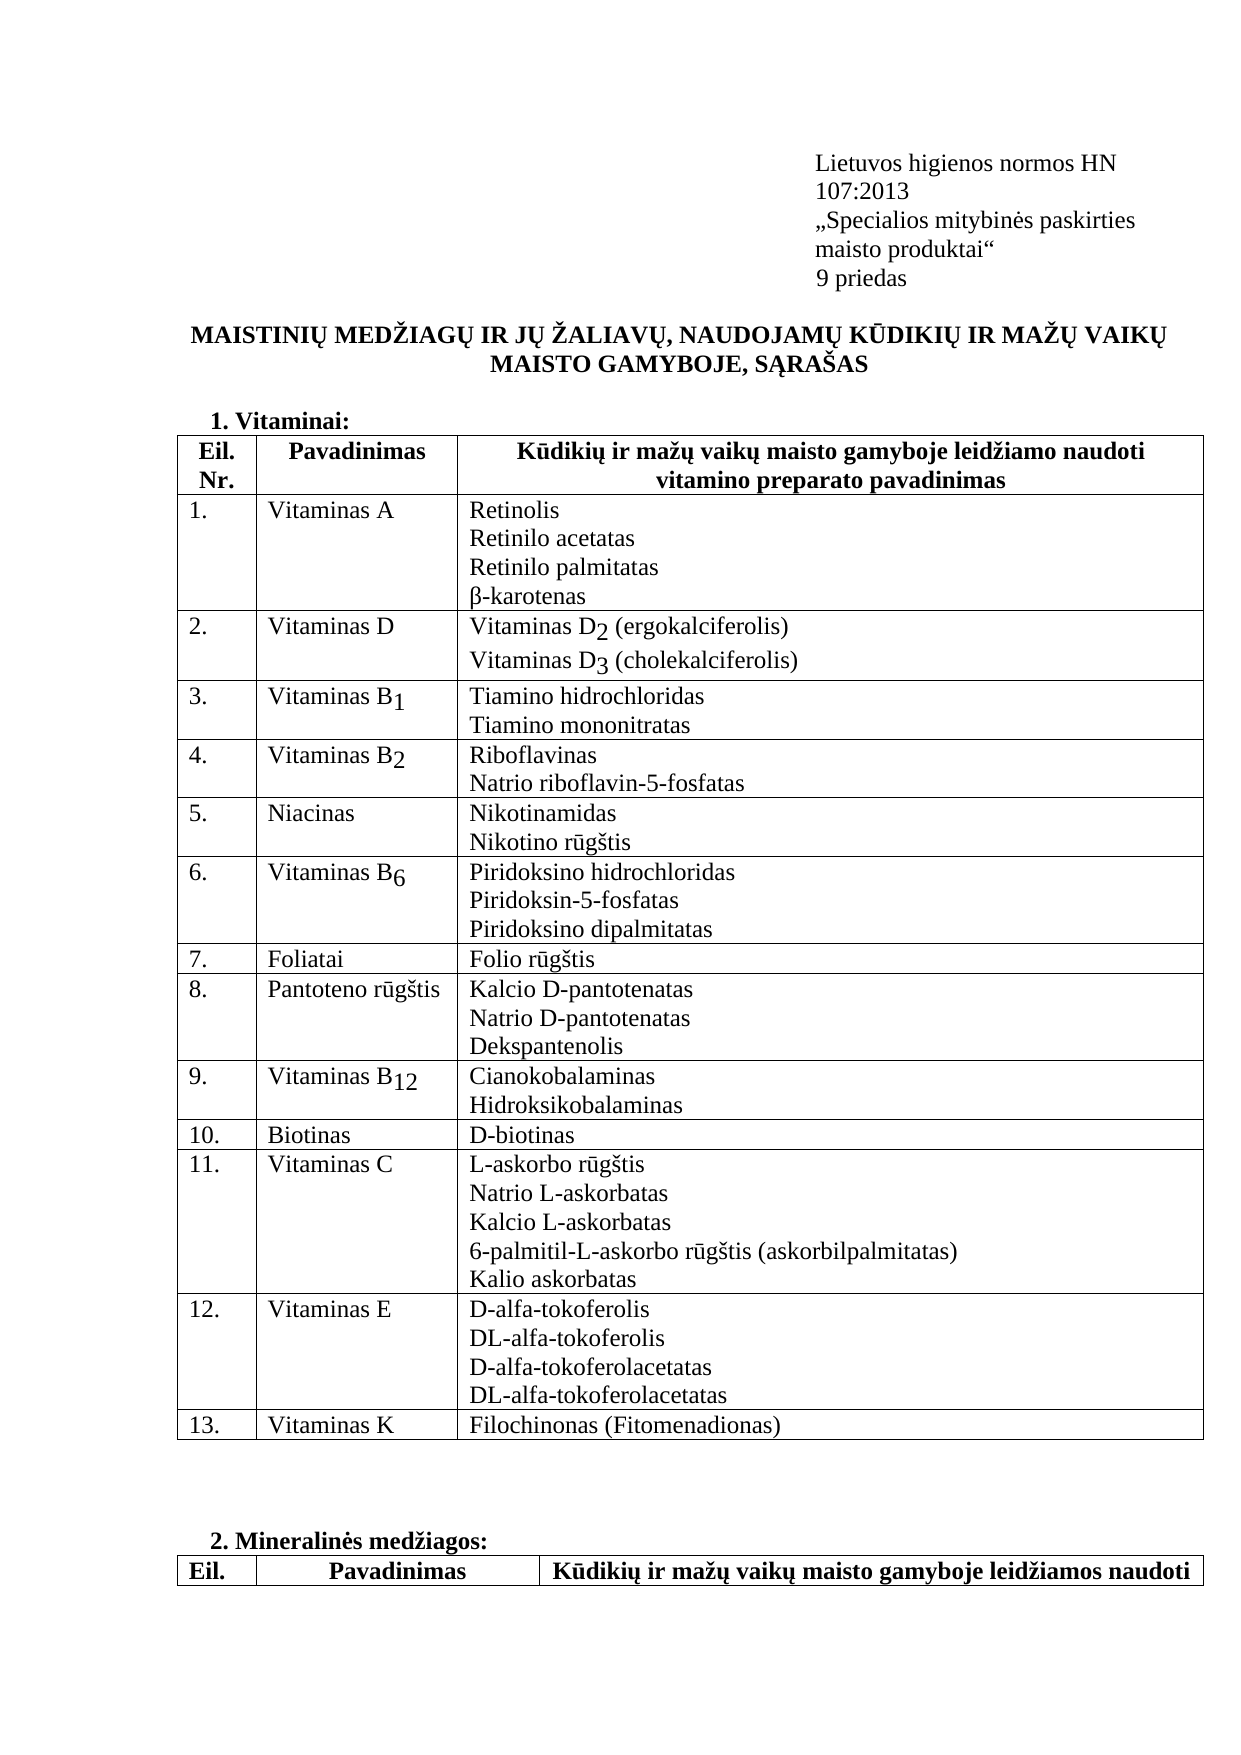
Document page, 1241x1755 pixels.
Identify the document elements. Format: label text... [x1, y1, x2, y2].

table_header Pavadinimas [257, 436, 457, 494]
table_header Eil. Nr. [178, 436, 256, 494]
table_cell 13. [178, 1410, 256, 1439]
table_cell Vitaminas B2 [257, 740, 457, 797]
table_cell L-askorbo rūgštis Natrio L-askorbatas Kalcio L-askorbatas 6-palmitil-L-askorbo rūgštis (askorbilpalmitatas) Kalio askorbatas [458, 1150, 1203, 1293]
table_cell 2. [178, 611, 256, 680]
table_cell Tiamino hidrochloridas Tiamino mononitratas [458, 681, 1203, 739]
table_cell Vitaminas B12 [257, 1061, 457, 1119]
table_cell Riboflavinas Natrio riboflavin-5-fosfatas [458, 740, 1203, 797]
table_cell Nikotinamidas Nikotino rūgštis [458, 798, 1203, 856]
table_cell D-biotinas [458, 1120, 1203, 1148]
table_cell Vitaminas B6 [257, 857, 457, 943]
text „Specialios mitybinės paskirties maisto produktai“ [815, 205, 1181, 263]
table_cell Filochinonas (Fitomenadionas) [458, 1410, 1203, 1439]
table_header Kūdikių ir mažų vaikų maisto gamyboje leidžiamos naudoti [540, 1556, 1203, 1585]
table_cell Vitaminas A [257, 495, 457, 610]
table_cell Vitaminas B1 [257, 681, 457, 739]
table_header Pavadinimas [257, 1556, 539, 1585]
table_cell 5. [178, 798, 256, 856]
table_cell 12. [178, 1294, 256, 1409]
table_cell 3. [178, 681, 256, 739]
table_cell 4. [178, 740, 256, 797]
table_cell Foliatai [257, 944, 457, 973]
text 1. Vitaminai: [177, 406, 1181, 435]
table_cell Folio rūgštis [458, 944, 1203, 973]
table_cell D-alfa-tokoferolis DL-alfa-tokoferolis D-alfa-tokoferolacetatas DL-alfa-tokoferolacetatas [458, 1294, 1203, 1409]
table_cell Retinolis Retinilo acetatas Retinilo palmitatas β-karotenas [458, 495, 1203, 610]
table_cell Vitaminas E [257, 1294, 457, 1409]
table_cell Vitaminas K [257, 1410, 457, 1439]
table_cell 11. [178, 1150, 256, 1293]
table_header Kūdikių ir mažų vaikų maisto gamyboje leidžiamo naudoti vitamino preparato pavadinimas [458, 436, 1203, 494]
table_cell Biotinas [257, 1120, 457, 1148]
text Lietuvos higienos normos HN 107:2013 [815, 148, 1181, 205]
table_cell Vitaminas D2 (ergokalciferolis) Vitaminas D3 (cholekalciferolis) [458, 611, 1203, 680]
table_cell Vitaminas D [257, 611, 457, 680]
table_cell Cianokobalaminas Hidroksikobalaminas [458, 1061, 1203, 1119]
table_cell Piridoksino hidrochloridas Piridoksin-5-fosfatas Piridoksino dipalmitatas [458, 857, 1203, 943]
table_cell Pantoteno rūgštis [257, 974, 457, 1060]
table_cell 6. [178, 857, 256, 943]
text 2. Mineralinės medžiagos: [177, 1526, 1181, 1555]
text 9 priedas [797, 263, 1181, 291]
table_cell Niacinas [257, 798, 457, 856]
table_cell 8. [178, 974, 256, 1060]
table_cell 10. [178, 1120, 256, 1148]
table_cell Kalcio D-pantotenatas Natrio D-pantotenatas Dekspantenolis [458, 974, 1203, 1060]
table_header Eil. [178, 1556, 256, 1585]
text MAISTINIŲ MEDŽIAGŲ IR JŲ ŽALIAVŲ, NAUDOJAMŲ KŪDIKIŲ IR MAŽŲ VAIKŲ MAISTO GAMYBOJE, SĄRAŠAS [177, 320, 1181, 378]
table_cell 1. [178, 495, 256, 610]
table_cell 7. [178, 944, 256, 973]
table_cell 9. [178, 1061, 256, 1119]
table_cell Vitaminas C [257, 1150, 457, 1293]
